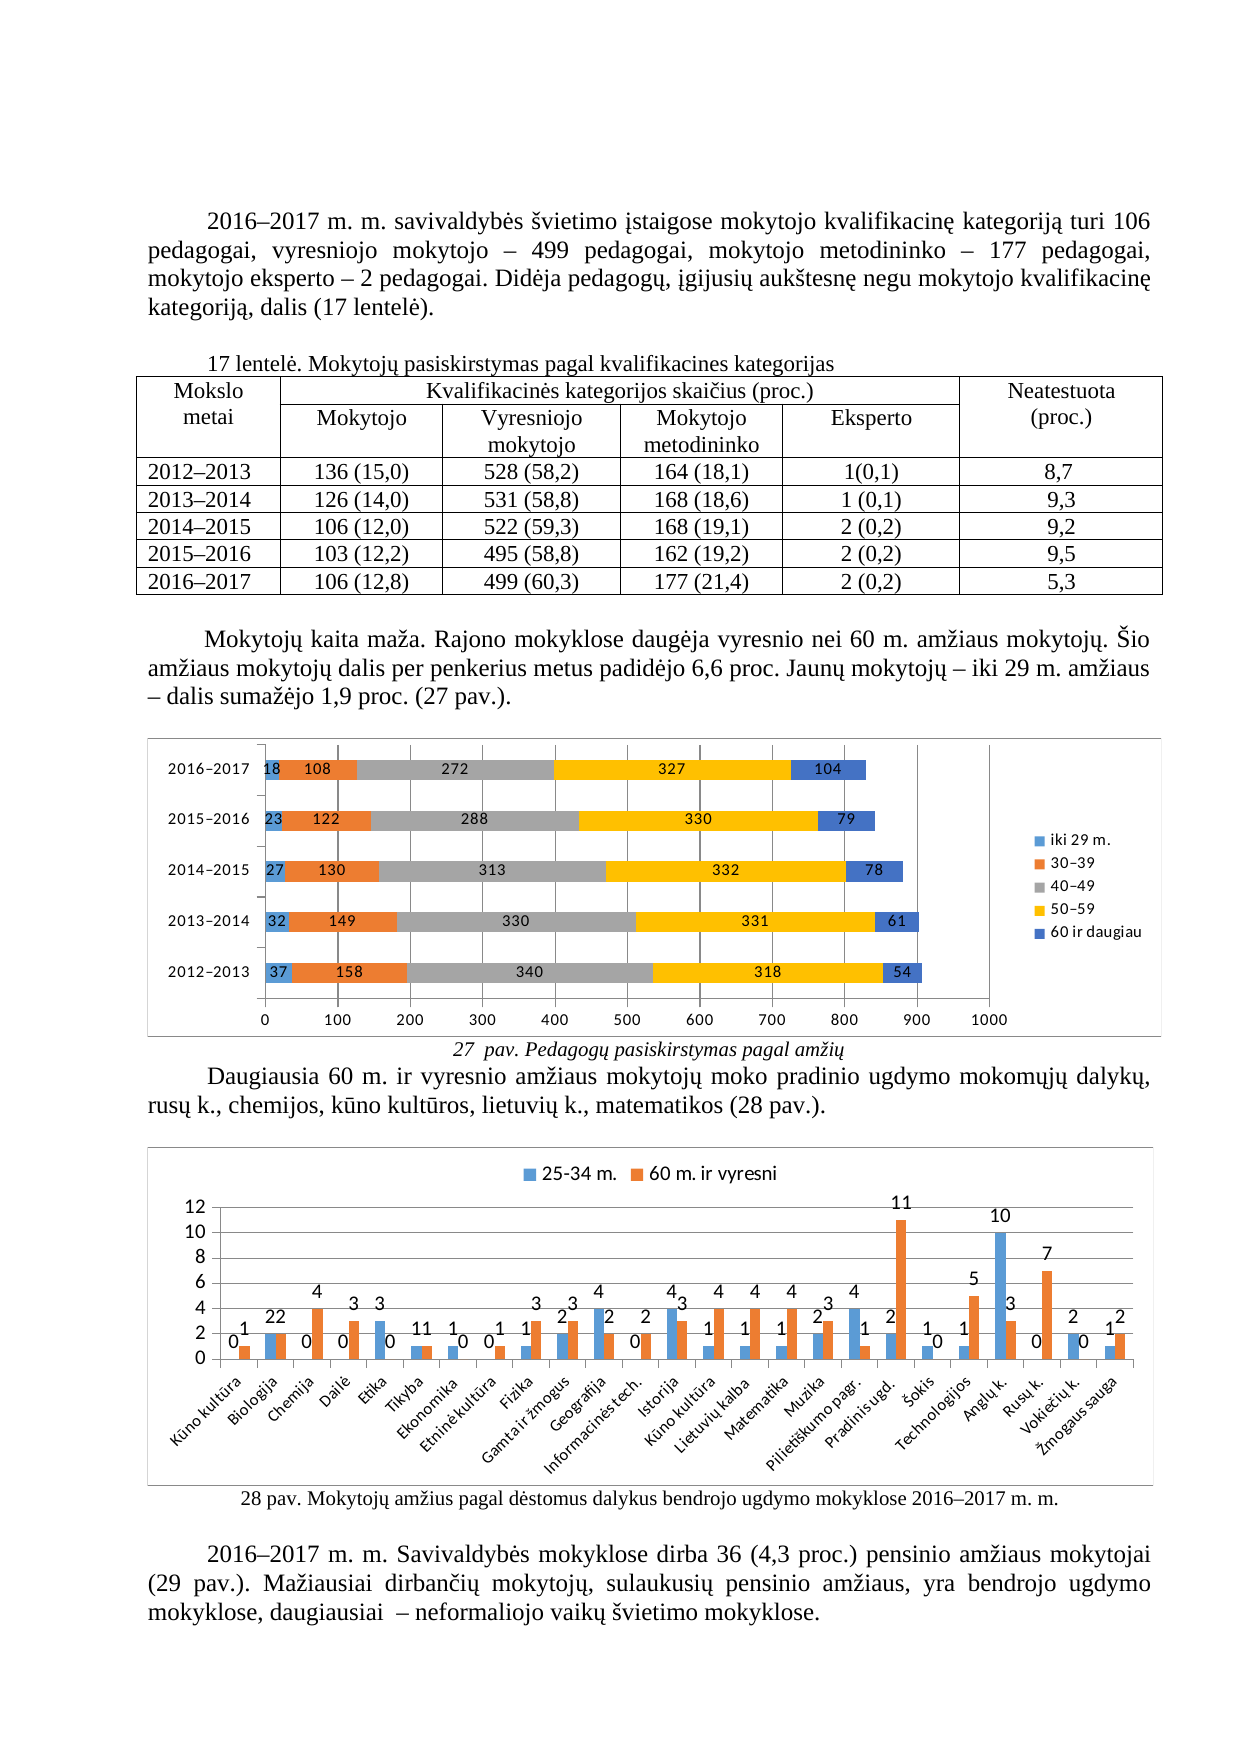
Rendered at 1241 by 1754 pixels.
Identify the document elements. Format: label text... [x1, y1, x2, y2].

table_cell 495 (58,8) [443, 540, 620, 567]
table_cell Mokytojo [281, 405, 442, 457]
text 28 pav. Mokytojų amžius pagal dėstomus dalykus bendrojo ugdymo mokyklose 2016–2017 m. m. [148, 1486, 1152, 1510]
text 17 lentelė. Mokytojų pasiskirstymas pagal kvalifikacines kategorijas [148, 350, 1152, 376]
table_cell 9,3 [960, 486, 1162, 512]
table_cell 531 (58,8) [443, 486, 620, 512]
table_header Neatestuota (proc.) [960, 377, 1162, 457]
table_cell 2016–2017 [137, 568, 280, 594]
table_cell 177 (21,4) [621, 568, 782, 594]
table_cell 1(0,1) [783, 458, 959, 484]
table_cell 136 (15,0) [281, 458, 442, 484]
table_cell 168 (18,6) [621, 486, 782, 512]
text 2016–2017 m. m. savivaldybės švietimo įstaigose mokytojo kvalifikacinę kategoriją turi 106 pedagogai, vyresniojo mokytojo – 499 pedagogai, mokytojo metodininko – 177 pedagogai, mokytojo eksperto – 2 pedagogai. Didėja pedagogų, įgijusių aukštesnę negu mokytojo kvalifikacinę kategoriją, dalis (17 lentelė). [148, 206, 1152, 321]
table_cell 162 (19,2) [621, 540, 782, 567]
table_cell Vyresniojo mokytojo [443, 405, 620, 457]
table_cell 499 (60,3) [443, 568, 620, 594]
table_cell Mokytojo metodininko [621, 405, 782, 457]
table_cell 168 (19,1) [621, 513, 782, 539]
table_cell 2014–2015 [137, 513, 280, 539]
table_cell 5,3 [960, 568, 1162, 594]
table_cell Eksperto [783, 405, 959, 457]
table_cell 528 (58,2) [443, 458, 620, 484]
table_header Kvalifikacinės kategorijos skaičius (proc.) [281, 377, 959, 403]
table_cell 2 (0,2) [783, 540, 959, 567]
table_cell 106 (12,8) [281, 568, 442, 594]
table_cell 2 (0,2) [783, 513, 959, 539]
table_header Mokslo metai [137, 377, 280, 457]
text 27 pav. Pedagogų pasiskirstymas pagal amžių [148, 1037, 1152, 1061]
text Mokytojų kaita maža. Rajono mokyklose daugėja vyresnio nei 60 m. amžiaus mokytojų. Šio amžiaus mokytojų dalis per penkerius metus padidėjo 6,6 proc. Jaunų mokytojų – iki 29 m. amžiaus – dalis sumažėjo 1,9 proc. (27 pav.). [148, 624, 1152, 710]
table_cell 2013–2014 [137, 486, 280, 512]
table_cell 8,7 [960, 458, 1162, 484]
table_cell 164 (18,1) [621, 458, 782, 484]
table_cell 126 (14,0) [281, 486, 442, 512]
table_cell 2015–2016 [137, 540, 280, 567]
table_cell 9,2 [960, 513, 1162, 539]
table_cell 2012–2013 [137, 458, 280, 484]
text 2016–2017 m. m. Savivaldybės mokyklose dirba 36 (4,3 proc.) pensinio amžiaus mokytojai (29 pav.). Mažiausiai dirbančių mokytojų, sulaukusių pensinio amžiaus, yra bendrojo ugdymo mokyklose, daugiausiai – neformaliojo vaikų švietimo mokyklose. [148, 1539, 1152, 1625]
text Daugiausia 60 m. ir vyresnio amžiaus mokytojų moko pradinio ugdymo mokomųjų dalykų, rusų k., chemijos, kūno kultūros, lietuvių k., matematikos (28 pav.). [148, 1061, 1152, 1119]
table_cell 2 (0,2) [783, 568, 959, 594]
table_cell 106 (12,0) [281, 513, 442, 539]
table_cell 522 (59,3) [443, 513, 620, 539]
table_cell 9,5 [960, 540, 1162, 567]
table_cell 103 (12,2) [281, 540, 442, 567]
table_cell 1 (0,1) [783, 486, 959, 512]
